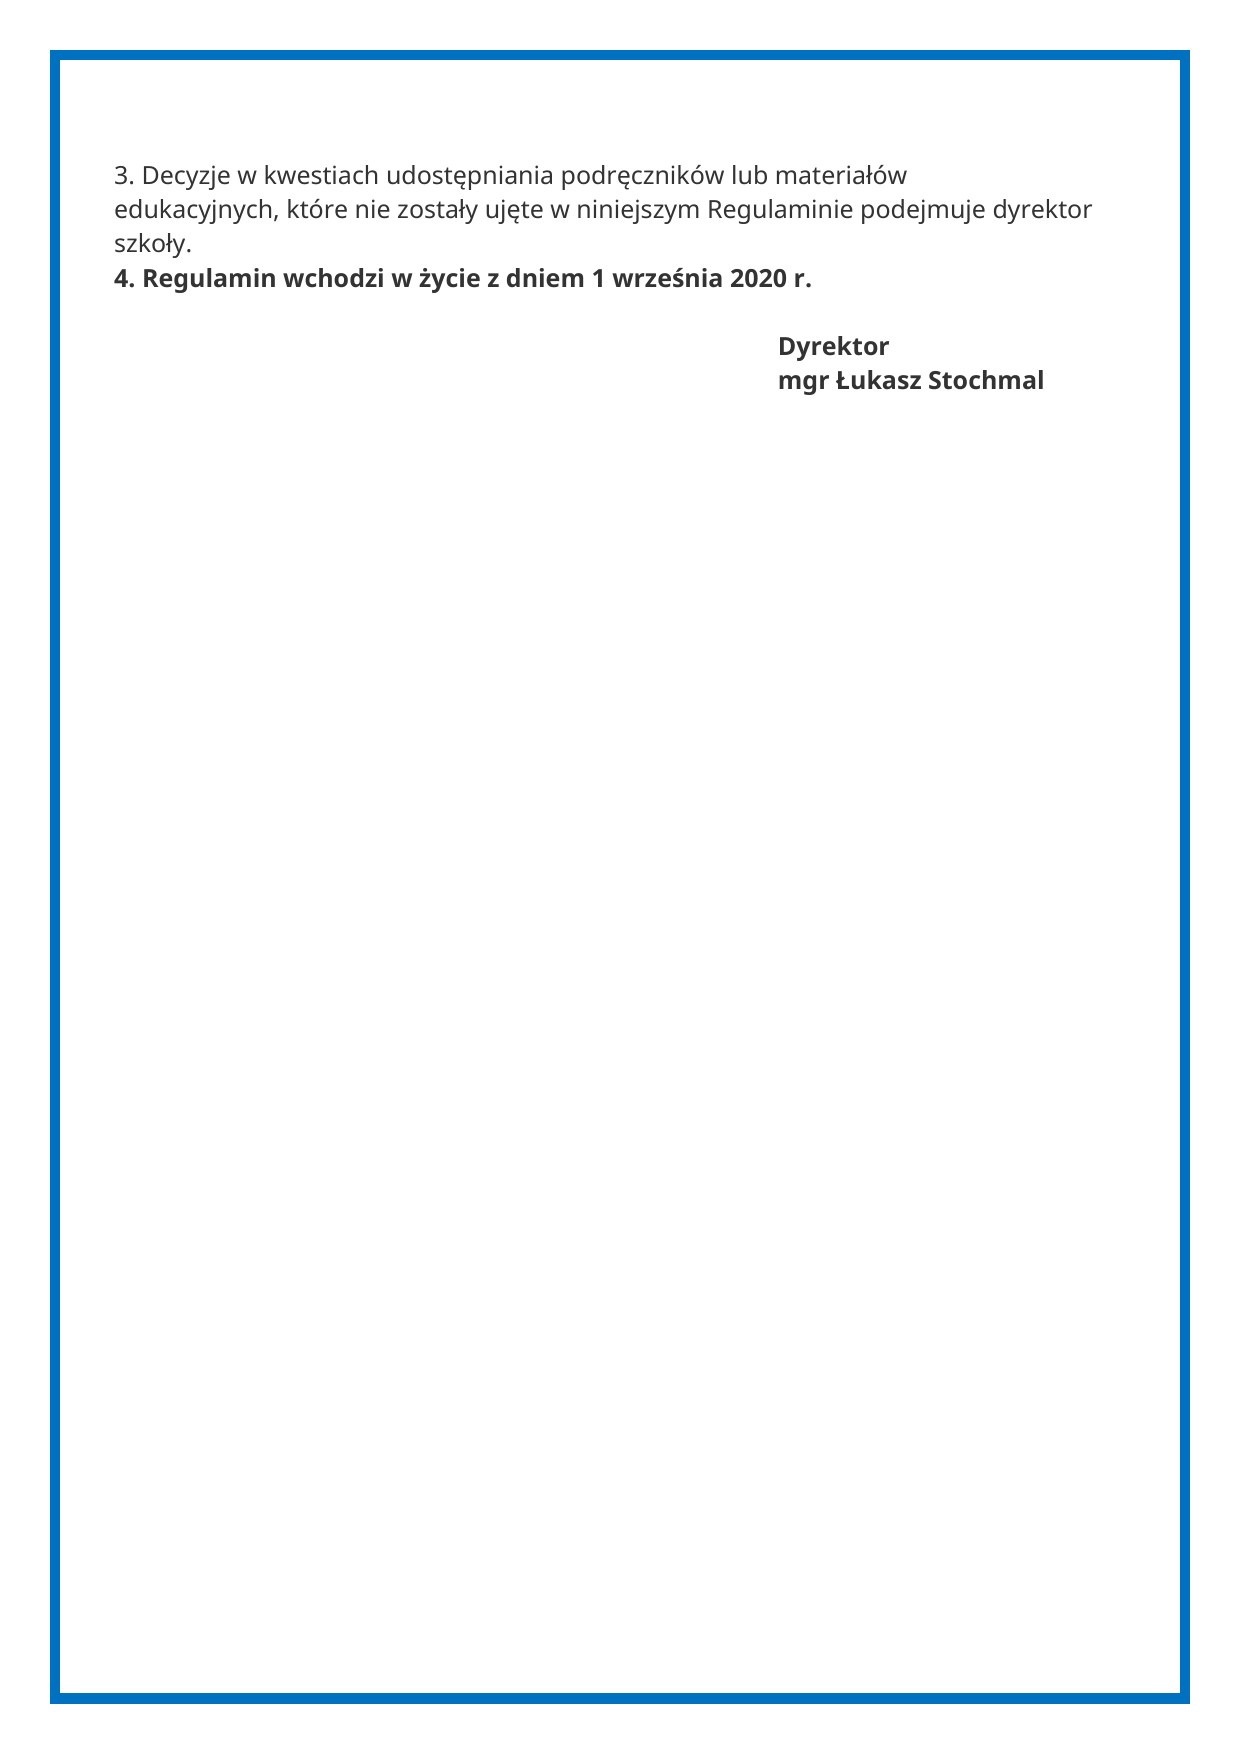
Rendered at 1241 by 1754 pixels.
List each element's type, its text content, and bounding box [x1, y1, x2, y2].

text 3. Decyzje w kwestiach udostępniania podręczników lub materiałów edukacyjnych, które nie zostały ujęte w niniejszym Regulaminie podejmuje dyrektor szkoły. [114, 158, 1127, 260]
text Dyrektor [704, 328, 1127, 362]
text mgr Łukasz Stochmal [704, 362, 1127, 396]
text 4. Regulamin wchodzi w życie z dniem 1 września 2020 r. [114, 260, 1127, 294]
